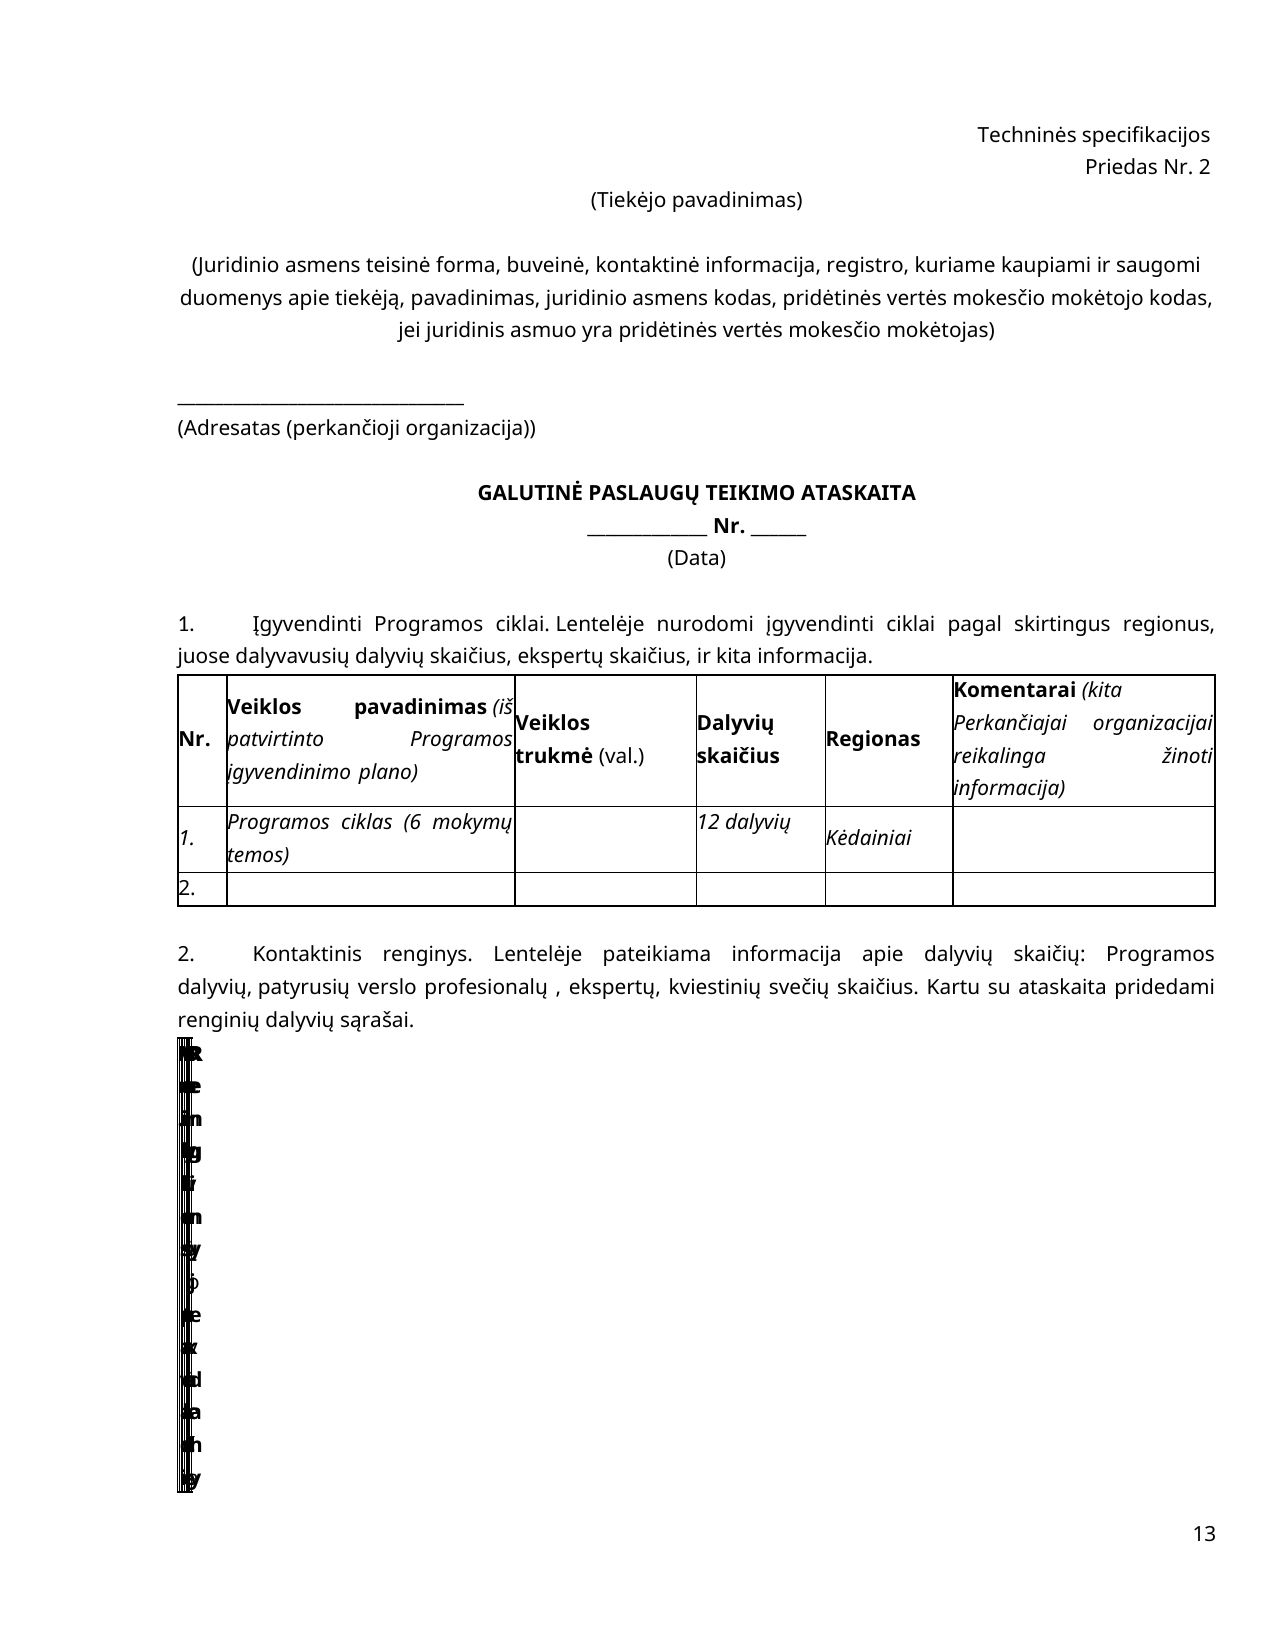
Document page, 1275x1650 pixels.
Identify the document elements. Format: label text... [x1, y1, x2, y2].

table_header Veiklos trukmė (val.) [516, 676, 696, 806]
table_cell [228, 873, 514, 905]
text _______________________________ [177, 381, 1216, 409]
text GALUTINĖ PASLAUGŲ TEIKIMO ATASKAITA [177, 478, 1216, 507]
text (Tiekėjo pavadinimas) [177, 185, 1216, 213]
table_cell 2. [179, 873, 226, 905]
text (Data) [177, 543, 1216, 572]
table_cell 1. [179, 807, 226, 872]
list Kontaktinis renginys. Lentelėje pateikiama informacija apie dalyvių skaičių: Programos dalyvių, patyrusių verslo profesionalų , ekspertų, kviestinių svečių skaičius. Kartu su ataskaita pridedami renginių dalyvių sąrašai. [177, 939, 1216, 1033]
table_header Regionas [826, 676, 952, 806]
table_cell Kėdainiai [826, 807, 952, 872]
table_cell Programos ciklas (6 mokymų temos) [228, 807, 514, 872]
table_cell [954, 807, 1214, 872]
text Techninės specifikacijos Priedas Nr. 2 [177, 120, 1216, 181]
table_cell [516, 807, 696, 872]
table_header Dalyvių skaičius [697, 676, 825, 806]
table_header Nr. [179, 676, 226, 806]
table_header Veiklos pavadinimas (iš patvirtinto Programos įgyvendinimo plano) [228, 676, 514, 806]
text _____________ Nr. ______ [177, 511, 1216, 539]
list Įgyvendinti Programos ciklai. Lentelėje nurodomi įgyvendinti ciklai pagal skirtingus regionus, juose dalyvavusių dalyvių skaičius, ekspertų skaičius, ir kita informacija. [177, 609, 1216, 670]
table_cell [954, 873, 1214, 905]
table_header Komentarai (kita Perkančiajai organizacijai reikalinga žinoti informacija) [954, 676, 1214, 806]
table_cell [516, 873, 696, 905]
table_cell 12 dalyvių [697, 807, 825, 872]
table_cell [826, 873, 952, 905]
table_cell [697, 873, 825, 905]
text (Juridinio asmens teisinė forma, buveinė, kontaktinė informacija, registro, kuriame kaupiami ir saugomi duomenys apie tiekėją, pavadinimas, juridinio asmens kodas, pridėtinės vertės mokesčio mokėtojo kodas, jei juridinis asmuo yra pridėtinės vertės mokesčio mokėtojas) [177, 250, 1216, 344]
text (Adresatas (perkančioji organizacija)) [177, 413, 1216, 442]
